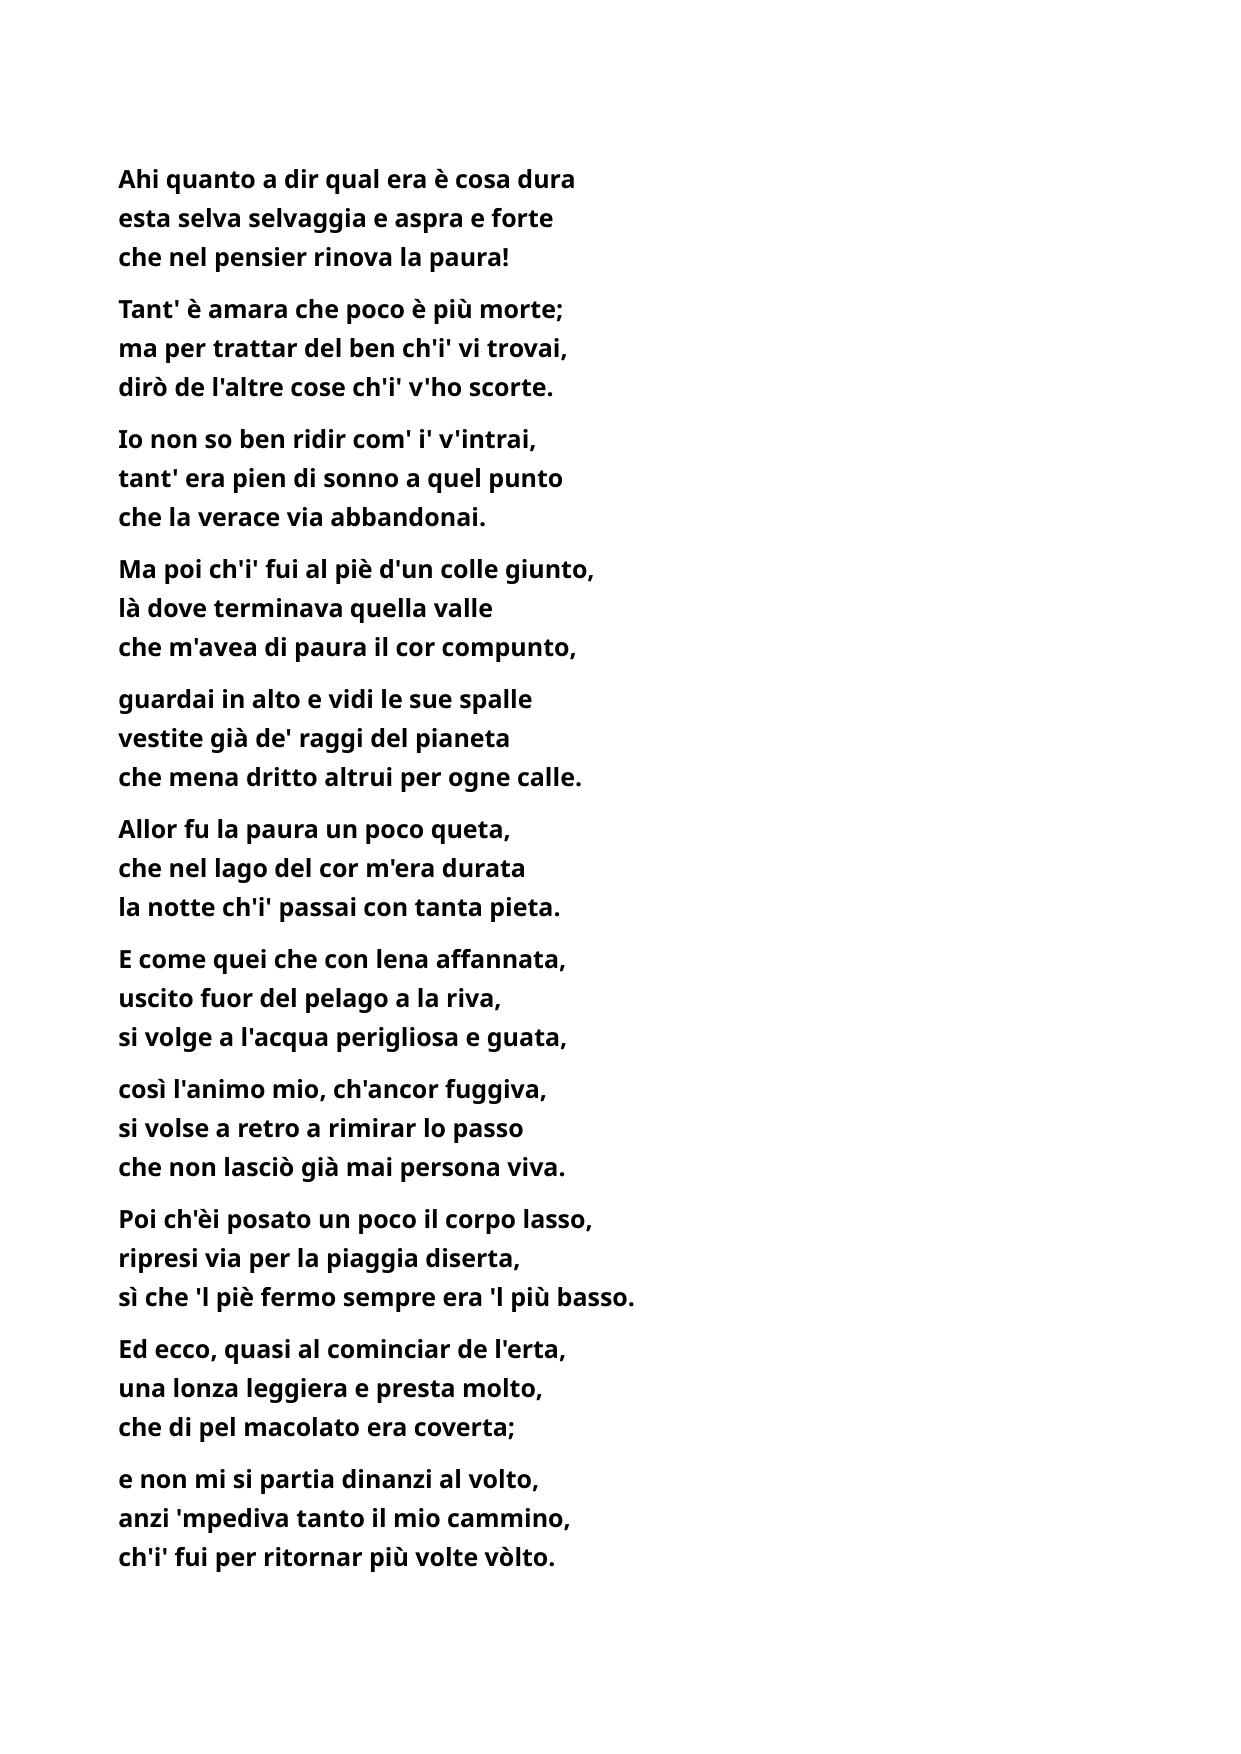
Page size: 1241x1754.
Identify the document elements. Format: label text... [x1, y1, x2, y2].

text Allor fu la paura un poco queta, che nel lago del cor m'era durata la notte ch'i' passai con tanta pieta. [118, 812, 1122, 924]
text così l'animo mio, ch'ancor fuggiva, si volse a retro a rimirar lo passo che non lasciò già mai persona viva. [118, 1072, 1122, 1184]
text Ma poi ch'i' fui al piè d'un colle giunto, là dove terminava quella valle che m'avea di paura il cor compunto, [118, 552, 1122, 664]
text Tant' è amara che poco è più morte; ma per trattar del ben ch'i' vi trovai, dirò de l'altre cose ch'i' v'ho scorte. [118, 292, 1122, 404]
text Io non so ben ridir com' i' v'intrai, tant' era pien di sonno a quel punto che la verace via abbandonai. [118, 422, 1122, 534]
text e non mi si partia dinanzi al volto, anzi 'mpediva tanto il mio cammino, ch'i' fui per ritornar più volte vòlto. [118, 1462, 1122, 1574]
text E come quei che con lena affannata, uscito fuor del pelago a la riva, si volge a l'acqua perigliosa e guata, [118, 942, 1122, 1054]
text Ahi quanto a dir qual era è cosa dura esta selva selvaggia e aspra e forte che nel pensier rinova la paura! [118, 162, 1122, 274]
text guardai in alto e vidi le sue spalle vestite già de' raggi del pianeta che mena dritto altrui per ogne calle. [118, 682, 1122, 794]
text Ed ecco, quasi al cominciar de l'erta, una lonza leggiera e presta molto, che di pel macolato era coverta; [118, 1332, 1122, 1444]
text Poi ch'èi posato un poco il corpo lasso, ripresi via per la piaggia diserta, sì che 'l piè fermo sempre era 'l più basso. [118, 1202, 1122, 1314]
